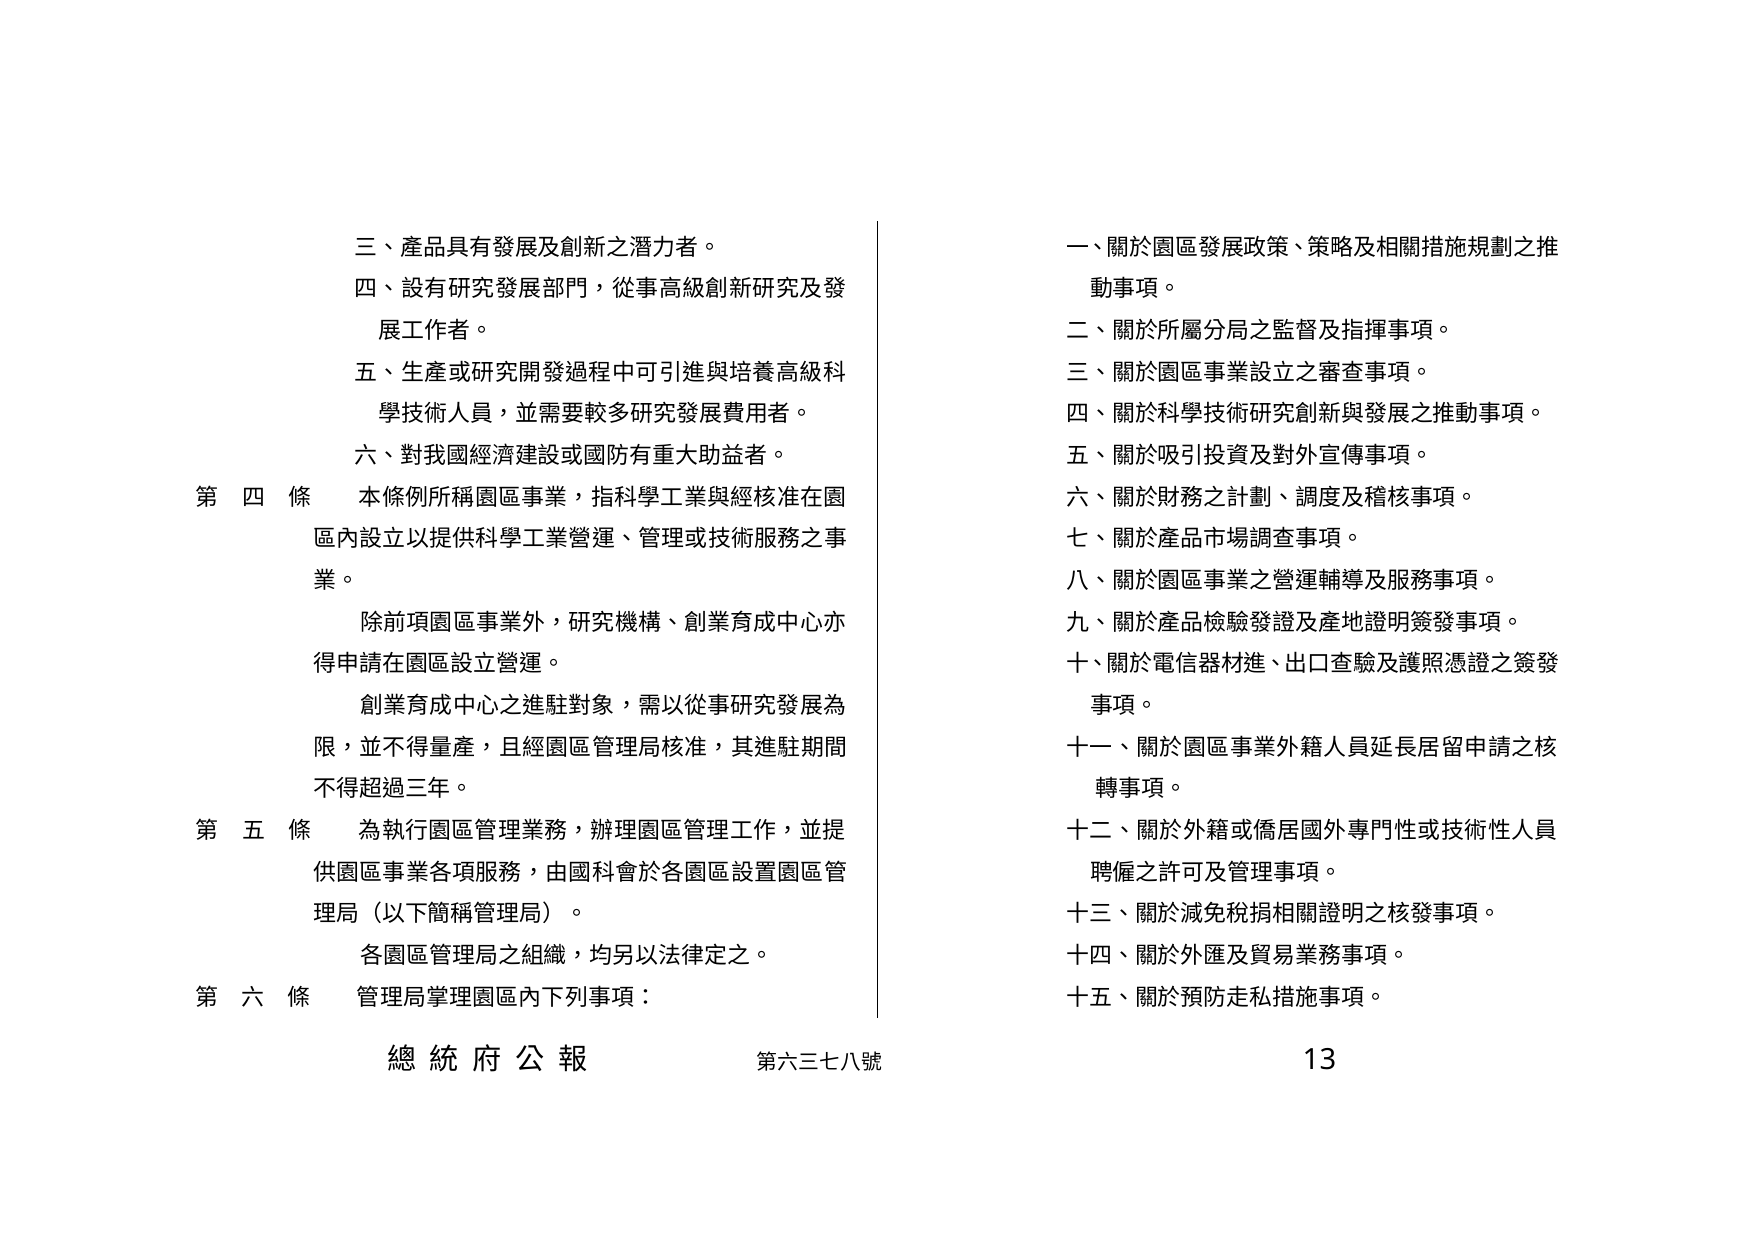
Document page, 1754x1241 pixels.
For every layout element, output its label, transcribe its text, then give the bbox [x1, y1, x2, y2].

text 各園區管理局之組織，均另以法律定之。 [313, 930, 847, 972]
text 創業育成中心之進駐對象，需以從事研究發展為限，並不得量產，且經園區管理局核准，其進駐期間不得超過三年。 [313, 680, 847, 805]
text 十、關於電信器材進、出口查驗及護照憑證之簽發事項。 [1066, 638, 1559, 722]
text 十四、關於外匯及貿易業務事項。 [1066, 930, 1559, 972]
text 六、對我國經濟建設或國防有重大助益者。 [354, 430, 847, 472]
text 十三、關於減免稅捐相關證明之核發事項。 [1066, 888, 1559, 930]
text 一、關於園區發展政策、策略及相關措施規劃之推動事項。 [1066, 222, 1559, 305]
text 十五、關於預防走私措施事項。 [1066, 972, 1559, 1013]
text 五、關於吸引投資及對外宣傳事項。 [1066, 430, 1559, 472]
text 第 六 條 管理局掌理園區內下列事項： [195, 972, 847, 1013]
text 四、設有研究發展部門，從事高級創新研究及發展工作者。 [354, 263, 847, 347]
text 第 五 條 為執行園區管理業務，辦理園區管理工作，並提供園區事業各項服務，由國科會於各園區設置園區管理局（以下簡稱管理局）。 [195, 805, 847, 930]
text 六、關於財務之計劃、調度及稽核事項。 [1066, 472, 1559, 513]
text 三、關於園區事業設立之審查事項。 [1066, 347, 1559, 388]
text 十一、關於園區事業外籍人員延長居留申請之核轉事項。 [1066, 722, 1559, 805]
text 二、關於所屬分局之監督及指揮事項。 [1066, 305, 1559, 347]
text 七、關於產品市場調查事項。 [1066, 513, 1559, 555]
text 除前項園區事業外，研究機構、創業育成中心亦得申請在園區設立營運。 [313, 597, 847, 680]
text 三、產品具有發展及創新之潛力者。 [354, 222, 847, 263]
text 四、關於科學技術研究創新與發展之推動事項。 [1066, 388, 1559, 430]
text 十二、關於外籍或僑居國外專門性或技術性人員聘僱之許可及管理事項。 [1066, 805, 1559, 888]
text 九、關於產品檢驗發證及產地證明簽發事項。 [1066, 597, 1559, 638]
text 五、生產或研究開發過程中可引進與培養高級科學技術人員，並需要較多研究發展費用者。 [354, 347, 847, 430]
text 八、關於園區事業之營運輔導及服務事項。 [1066, 555, 1559, 597]
text 第 四 條 本條例所稱園區事業，指科學工業與經核准在園區內設立以提供科學工業營運、管理或技術服務之事業。 [195, 472, 847, 597]
